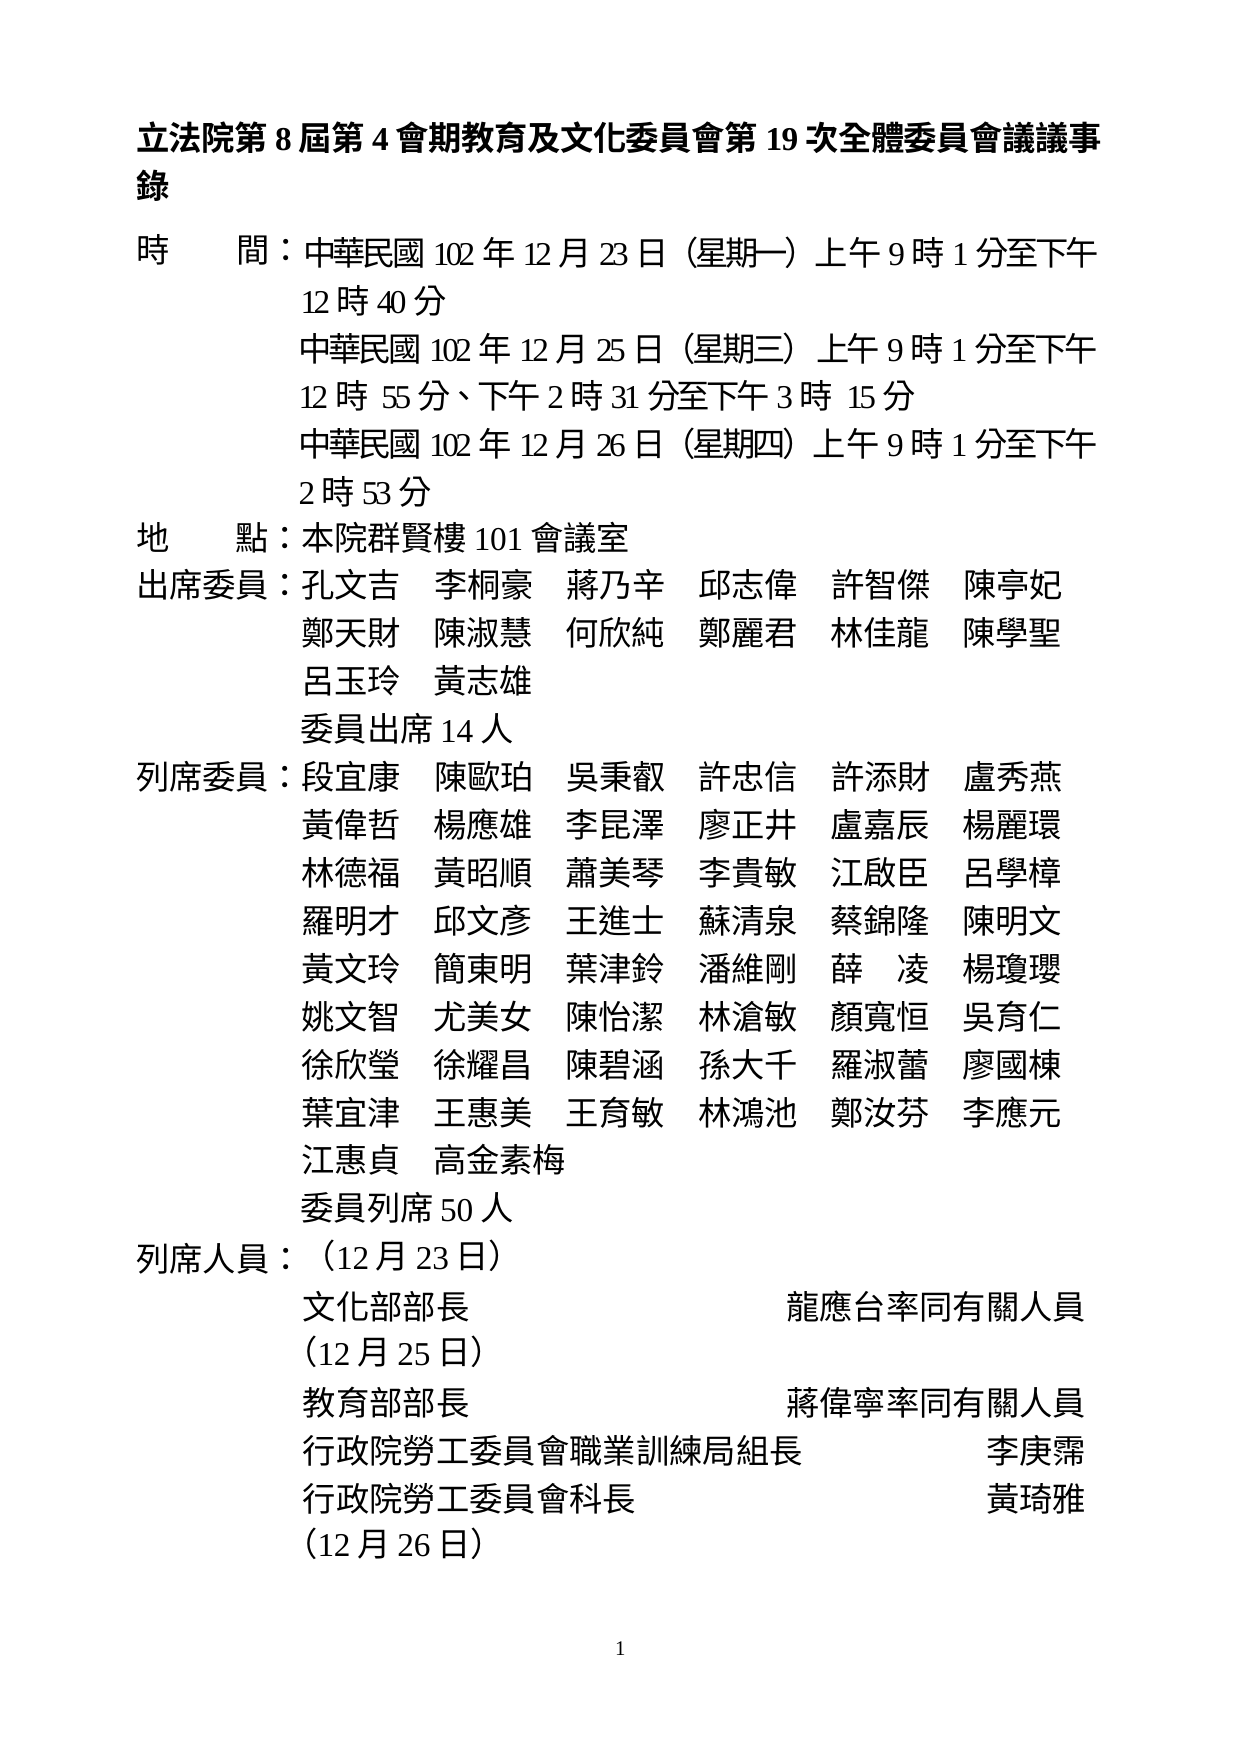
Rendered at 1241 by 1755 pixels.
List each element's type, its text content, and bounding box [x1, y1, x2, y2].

text 時 間：中華民國102年12月23日（星期一）上午9時1分至下午12時40分 [136, 227, 1102, 323]
text 林德福 黃昭順 蕭美琴 李貴敏 江啟臣 呂學樟 [301, 850, 1102, 898]
text 地 點：本院群賢樓101會議室 [136, 514, 1102, 562]
text 葉宜津 王惠美 王育敏 林鴻池 鄭汝芬 李應元 [301, 1089, 1102, 1137]
text 黃偉哲 楊應雄 李昆澤 廖正井 盧嘉辰 楊麗環 [301, 802, 1102, 850]
text （12月26日） [136, 1521, 1102, 1568]
text 羅明才 邱文彥 王進士 蘇清泉 蔡錦隆 陳明文 [301, 898, 1102, 946]
text 教育部部長 蔣偉寧率同有關人員 [136, 1377, 1102, 1425]
text 呂玉玲 黃志雄 [301, 658, 1102, 706]
text 中華民國102年12月25日（星期三）上午9時1分至下午12時 55分、下午2時31分至下午3時 15分 [298, 323, 1102, 418]
text 立法院第8屆第4會期教育及文化委員會第19次全體委員會議議事錄 [136, 112, 1102, 208]
text 徐欣瑩 徐耀昌 陳碧涵 孫大千 羅淑蕾 廖國棟 [301, 1041, 1102, 1089]
text 列席委員：段宜康 陳歐珀 吳秉叡 許忠信 許添財 盧秀燕 [136, 754, 1102, 802]
text 行政院勞工委員會職業訓練局組長 李庚霈 [136, 1425, 1102, 1473]
text 文化部部長 龍應台率同有關人員 [136, 1281, 1102, 1329]
text 委員列席50人 [301, 1185, 1102, 1233]
text 行政院勞工委員會科長 黃琦雅 [136, 1473, 1102, 1521]
text 江惠貞 高金素梅 [301, 1137, 1102, 1185]
text 列席人員：（12月23日） [136, 1233, 1102, 1281]
text 鄭天財 陳淑慧 何欣純 鄭麗君 林佳龍 陳學聖 [301, 610, 1102, 658]
text 委員出席14人 [301, 706, 1102, 754]
text 中華民國102年12月26日（星期四）上午9時1分至下午2時53分 [298, 418, 1102, 514]
text （12月25日） [136, 1329, 1102, 1377]
text 出席委員：孔文吉 李桐豪 蔣乃辛 邱志偉 許智傑 陳亭妃 [136, 562, 1102, 610]
text 黃文玲 簡東明 葉津鈴 潘維剛 薛 凌 楊瓊瓔 [301, 946, 1102, 993]
text 姚文智 尤美女 陳怡潔 林滄敏 顏寬恒 吳育仁 [301, 993, 1102, 1041]
